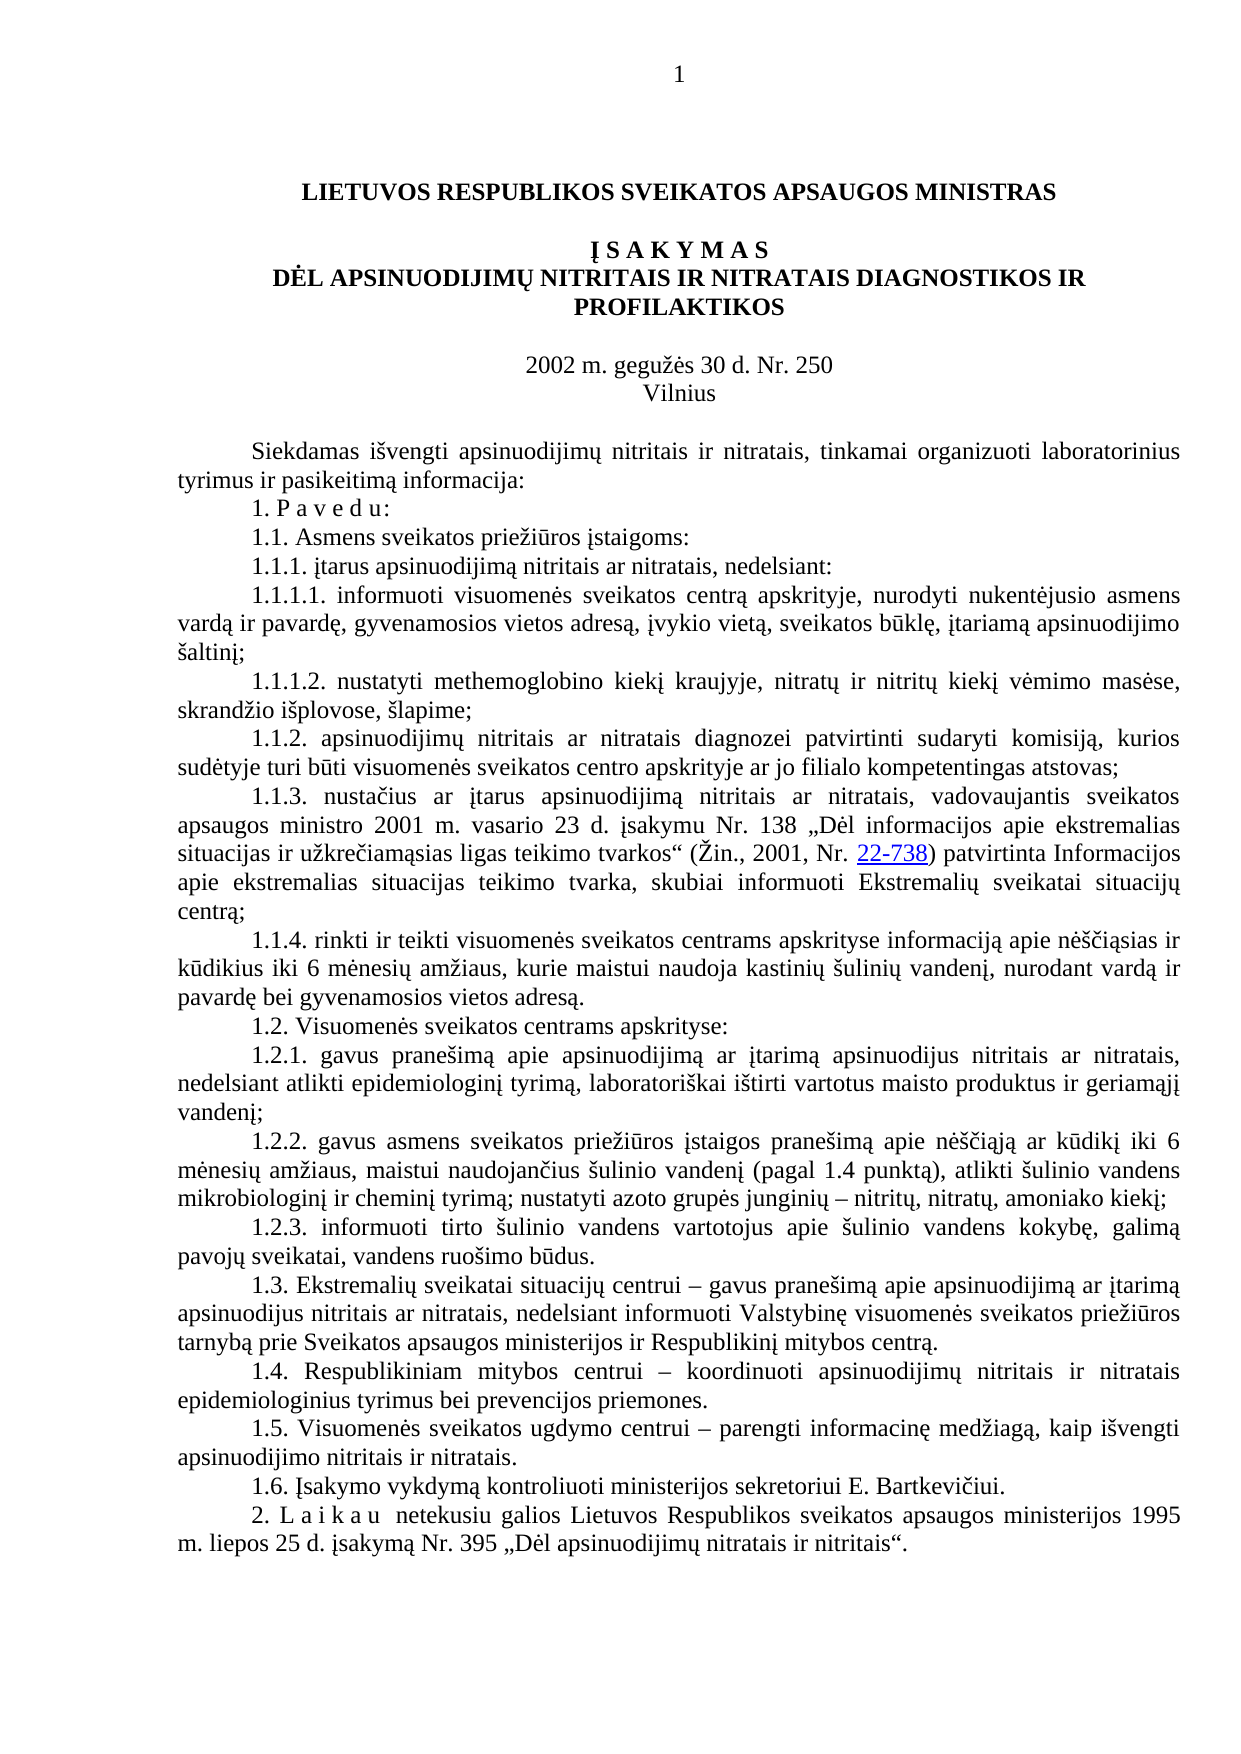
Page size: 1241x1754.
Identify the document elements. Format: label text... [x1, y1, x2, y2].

text 1.3. Ekstremalių sveikatai situacijų centrui – gavus pranešimą apie apsinuodijimą ar įtarimą apsinuodijus nitritais ar nitratais, nedelsiant informuoti Valstybinę visuomenės sveikatos priežiūros tarnybą prie Sveikatos apsaugos ministerijos ir Respublikinį mitybos centrą. [177, 1270, 1181, 1356]
text 2. Laikau netekusiu galios Lietuvos Respublikos sveikatos apsaugos ministerijos 1995 m. liepos 25 d. įsakymą Nr. 395 „Dėl apsinuodijimų nitratais ir nitritais“. [177, 1500, 1181, 1557]
text Į S A K Y M A S [177, 235, 1181, 263]
text 1.2.1. gavus pranešimą apie apsinuodijimą ar įtarimą apsinuodijus nitritais ar nitratais, nedelsiant atlikti epidemiologinį tyrimą, laboratoriškai ištirti vartotus maisto produktus ir geriamąjį vandenį; [177, 1040, 1181, 1126]
text LIETUVOS RESPUBLIKOS SVEIKATOS APSAUGOS MINISTRAS [177, 177, 1181, 206]
text 1.1.1. įtarus apsinuodijimą nitritais ar nitratais, nedelsiant: [177, 551, 1181, 580]
text DĖL APSINUODIJIMŲ NITRITAIS IR NITRATAIS DIAGNOSTIKOS IR PROFILAKTIKOS [177, 263, 1181, 321]
text 2002 m. gegužės 30 d. Nr. 250 [177, 350, 1181, 378]
text 1.1. Asmens sveikatos priežiūros įstaigoms: [177, 522, 1181, 551]
text 1.2.3. informuoti tirto šulinio vandens vartotojus apie šulinio vandens kokybę, galimą pavojų sveikatai, vandens ruošimo būdus. [177, 1212, 1181, 1270]
text Siekdamas išvengti apsinuodijimų nitritais ir nitratais, tinkamai organizuoti laboratorinius tyrimus ir pasikeitimą informacija: [177, 436, 1181, 493]
text 1.1.1.2. nustatyti methemoglobino kiekį kraujyje, nitratų ir nitritų kiekį vėmimo masėse, skrandžio išplovose, šlapime; [177, 666, 1181, 723]
text 1. Pavedu: [177, 493, 1181, 522]
text 1.1.3. nustačius ar įtarus apsinuodijimą nitritais ar nitratais, vadovaujantis sveikatos apsaugos ministro 2001 m. vasario 23 d. įsakymu Nr. 138 „Dėl informacijos apie ekstremalias situacijas ir užkrečiamąsias ligas teikimo tvarkos“ (Žin., 2001, Nr. 22-738) patvirtinta Informacijos apie ekstremalias situacijas teikimo tvarka, skubiai informuoti Ekstremalių sveikatai situacijų centrą; [177, 781, 1181, 925]
text 1.1.4. rinkti ir teikti visuomenės sveikatos centrams apskrityse informaciją apie nėščiąsias ir kūdikius iki 6 mėnesių amžiaus, kurie maistui naudoja kastinių šulinių vandenį, nurodant vardą ir pavardę bei gyvenamosios vietos adresą. [177, 925, 1181, 1011]
text 1.2.2. gavus asmens sveikatos priežiūros įstaigos pranešimą apie nėščiąją ar kūdikį iki 6 mėnesių amžiaus, maistui naudojančius šulinio vandenį (pagal 1.4 punktą), atlikti šulinio vandens mikrobiologinį ir cheminį tyrimą; nustatyti azoto grupės junginių – nitritų, nitratų, amoniako kiekį; [177, 1126, 1181, 1212]
text Vilnius [177, 378, 1181, 407]
text 1.6. Įsakymo vykdymą kontroliuoti ministerijos sekretoriui E. Bartkevičiui. [177, 1471, 1181, 1500]
text 1.4. Respublikiniam mitybos centrui – koordinuoti apsinuodijimų nitritais ir nitratais epidemiologinius tyrimus bei prevencijos priemones. [177, 1356, 1181, 1413]
text 1.1.1.1. informuoti visuomenės sveikatos centrą apskrityje, nurodyti nukentėjusio asmens vardą ir pavardę, gyvenamosios vietos adresą, įvykio vietą, sveikatos būklę, įtariamą apsinuodijimo šaltinį; [177, 580, 1181, 666]
text 1.1.2. apsinuodijimų nitritais ar nitratais diagnozei patvirtinti sudaryti komisiją, kurios sudėtyje turi būti visuomenės sveikatos centro apskrityje ar jo filialo kompetentingas atstovas; [177, 723, 1181, 781]
text 1.5. Visuomenės sveikatos ugdymo centrui – parengti informacinę medžiagą, kaip išvengti apsinuodijimo nitritais ir nitratais. [177, 1413, 1181, 1471]
text 1.2. Visuomenės sveikatos centrams apskrityse: [177, 1011, 1181, 1040]
